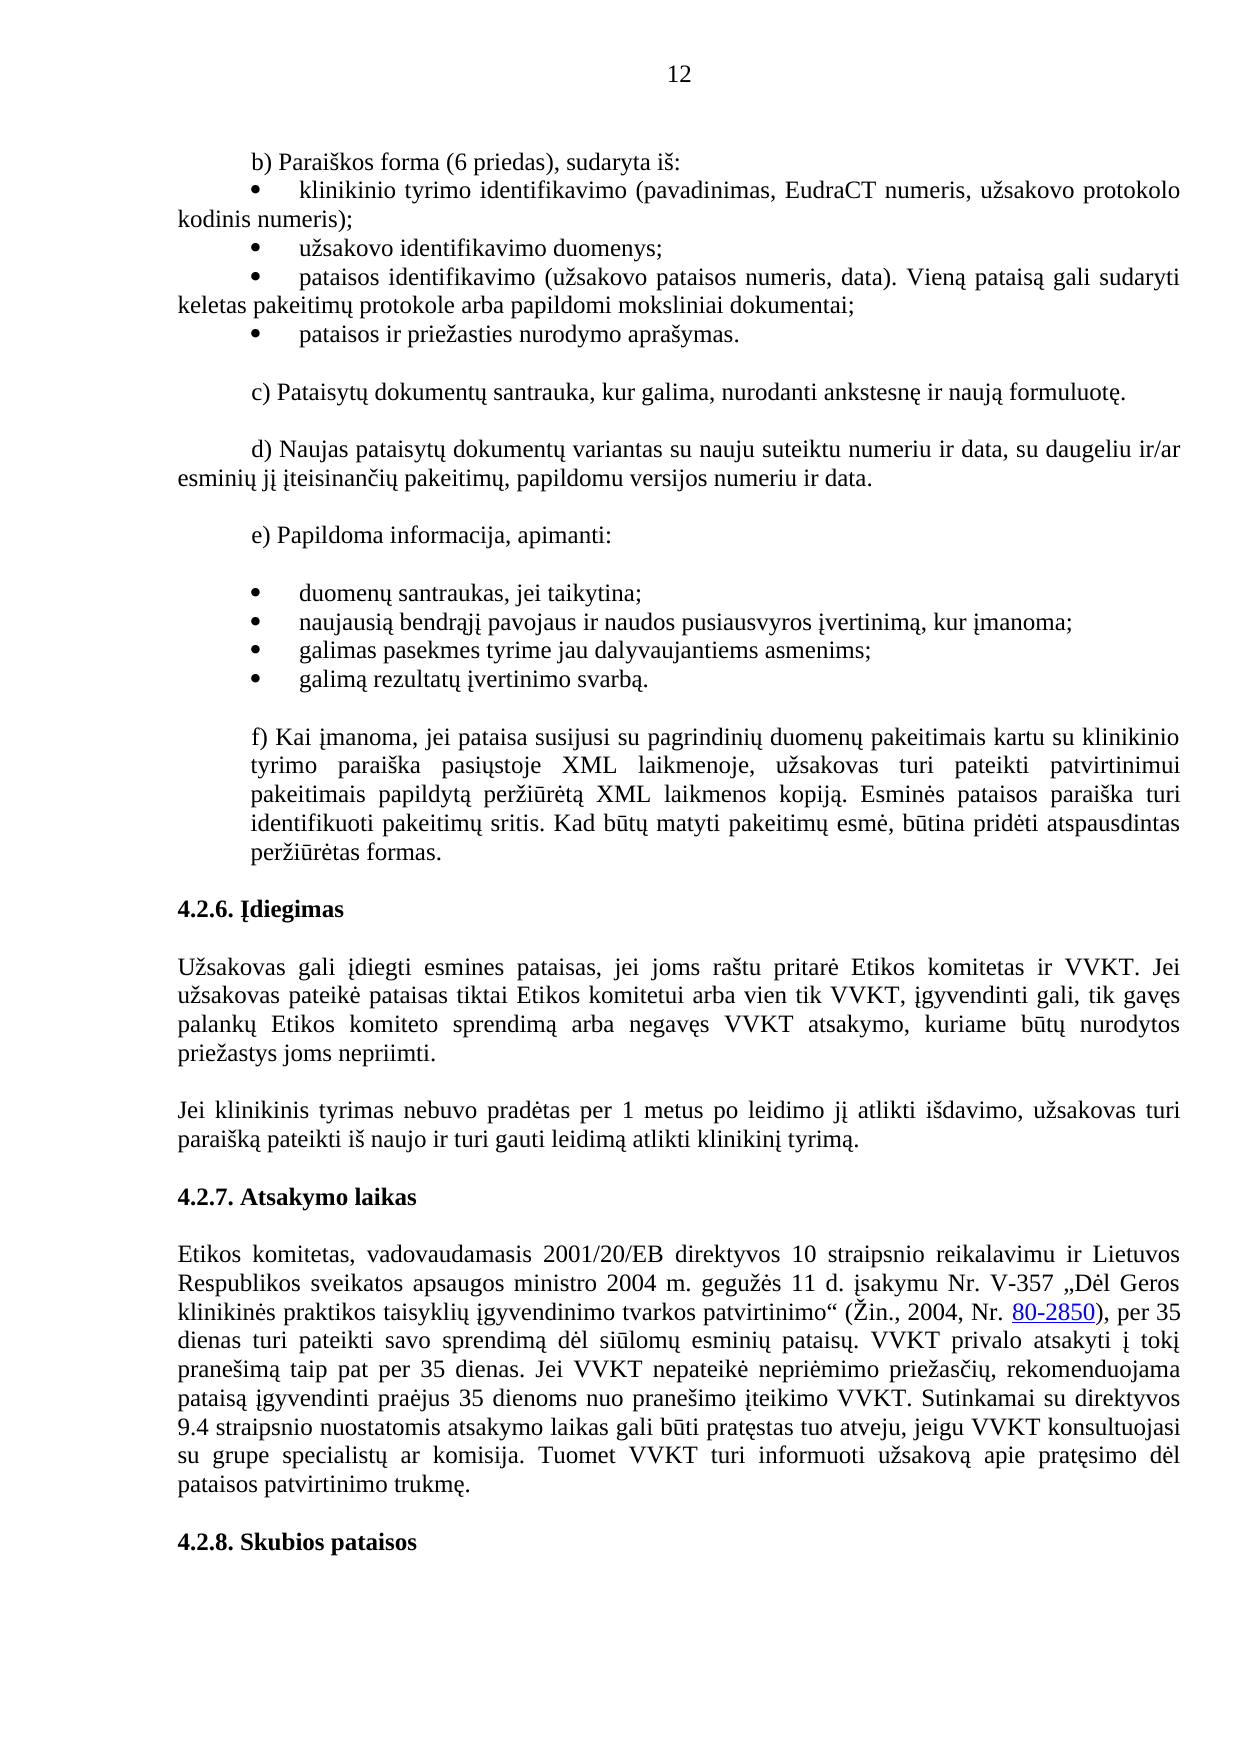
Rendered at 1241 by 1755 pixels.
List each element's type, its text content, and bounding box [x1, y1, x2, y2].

text pataisos identifikavimo (užsakovo pataisos numeris, data). Vieną pataisą gali sudaryti keletas pakeitimų protokole arba papildomi moksliniai dokumentai; [177, 262, 1181, 319]
text Užsakovas gali įdiegti esmines pataisas, jei joms raštu pritarė Etikos komitetas ir VVKT. Jei užsakovas pateikė pataisas tiktai Etikos komitetui arba vien tik VVKT, įgyvendinti gali, tik gavęs palankų Etikos komiteto sprendimą arba negavęs VVKT atsakymo, kuriame būtų nurodytos priežastys joms nepriimti. [177, 952, 1181, 1067]
text 4.2.7. Atsakymo laikas [177, 1182, 1181, 1211]
text d) Naujas pataisytų dokumentų variantas su nauju suteiktu numeriu ir data, su daugeliu ir/ar esminių jį įteisinančių pakeitimų, papildomu versijos numeriu ir data. [177, 434, 1181, 492]
text c) Pataisytų dokumentų santrauka, kur galima, nurodanti ankstesnę ir naują formuluotę. [177, 377, 1181, 406]
text Etikos komitetas, vadovaudamasis 2001/20/EB direktyvos 10 straipsnio reikalavimu ir Lietuvos Respublikos sveikatos apsaugos ministro 2004 m. gegužės 11 d. įsakymu Nr. V-357 „Dėl Geros klinikinės praktikos taisyklių įgyvendinimo tvarkos patvirtinimo“ (Žin., 2004, Nr. 80-2850), per 35 dienas turi pateikti savo sprendimą dėl siūlomų esminių pataisų. VVKT privalo atsakyti į tokį pranešimą taip pat per 35 dienas. Jei VVKT nepateikė nepriėmimo priežasčių, rekomenduojama pataisą įgyvendinti praėjus 35 dienoms nuo pranešimo įteikimo VVKT. Sutinkamai su direktyvos 9.4 straipsnio nuostatomis atsakymo laikas gali būti pratęstas tuo atveju, jeigu VVKT konsultuojasi su grupe specialistų ar komisija. Tuomet VVKT turi informuoti užsakovą apie pratęsimo dėl pataisos patvirtinimo trukmę. [177, 1239, 1181, 1498]
text e) Papildoma informacija, apimanti: [177, 521, 1181, 549]
text galimą rezultatų įvertinimo svarbą. [177, 664, 1181, 693]
text 4.2.8. Skubios pataisos [177, 1527, 1181, 1556]
text f) Kai įmanoma, jei pataisa susijusi su pagrindinių duomenų pakeitimais kartu su klinikinio tyrimo paraiška pasiųstoje XML laikmenoje, užsakovas turi pateikti patvirtinimui pakeitimais papildytą peržiūrėtą XML laikmenos kopiją. Esminės pataisos paraiška turi identifikuoti pakeitimų sritis. Kad būtų matyti pakeitimų esmė, būtina pridėti atspausdintas peržiūrėtas formas. [250, 722, 1181, 866]
text 4.2.6. Įdiegimas [177, 894, 1181, 923]
text naujausią bendrąjį pavojaus ir naudos pusiausvyros įvertinimą, kur įmanoma; [177, 607, 1181, 636]
text galimas pasekmes tyrime jau dalyvaujantiems asmenims; [177, 636, 1181, 664]
text užsakovo identifikavimo duomenys; [177, 233, 1181, 262]
text b) Paraiškos forma (6 priedas), sudaryta iš: [177, 147, 1181, 176]
text pataisos ir priežasties nurodymo aprašymas. [177, 319, 1181, 348]
text Jei klinikinis tyrimas nebuvo pradėtas per 1 metus po leidimo jį atlikti išdavimo, užsakovas turi paraišką pateikti iš naujo ir turi gauti leidimą atlikti klinikinį tyrimą. [177, 1096, 1181, 1153]
text duomenų santraukas, jei taikytina; [177, 578, 1181, 607]
text klinikinio tyrimo identifikavimo (pavadinimas, EudraCT numeris, užsakovo protokolo kodinis numeris); [177, 176, 1181, 233]
